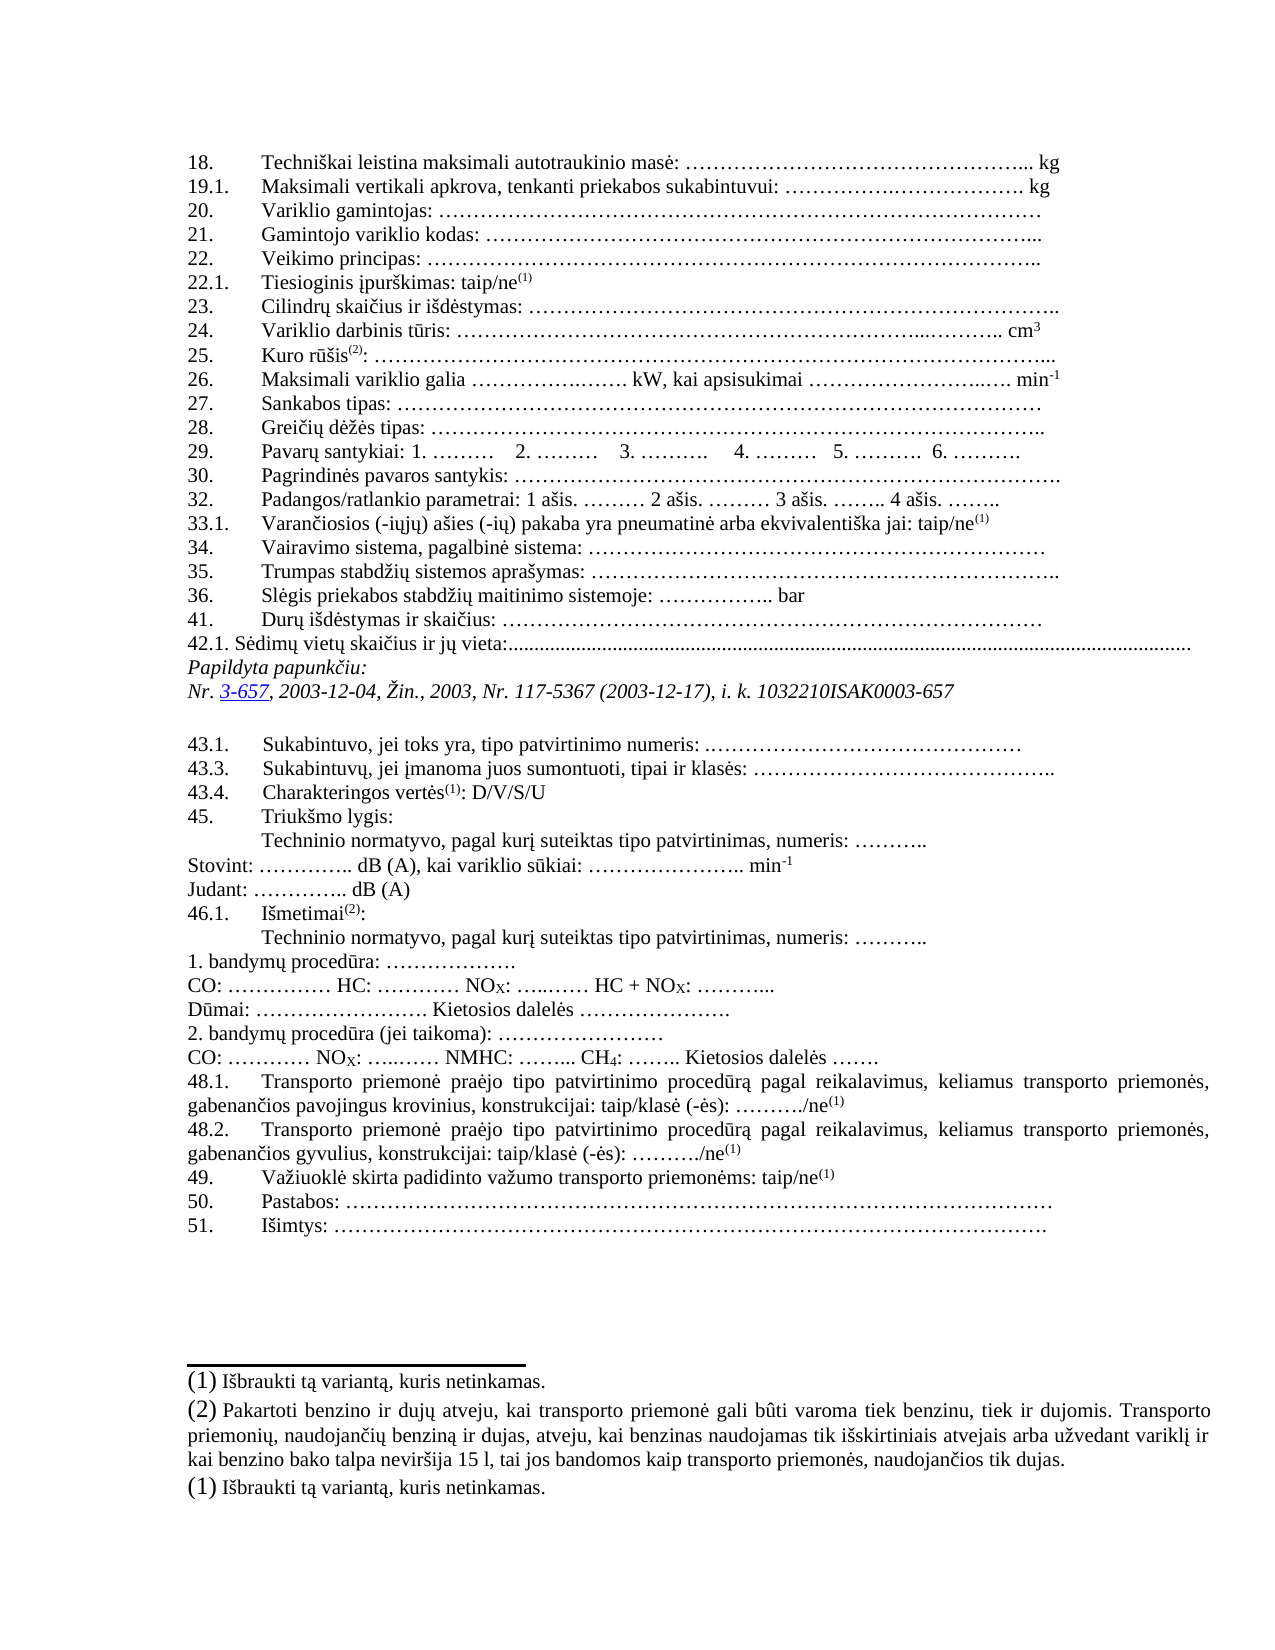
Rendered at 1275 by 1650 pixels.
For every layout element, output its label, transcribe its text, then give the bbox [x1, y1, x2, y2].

text 49. Važiuoklė skirta padidinto važumo transporto priemonėms: taip/ne(1) [187, 1165, 1211, 1189]
text 35. Trumpas stabdžių sistemos aprašymas: ………………………………………………………….. [187, 559, 1211, 583]
text CO: ………… NOX: …..…… NMHC: ……... CH4: …….. Kietosios dalelės ……. [187, 1045, 1211, 1069]
text Išbraukti tą variantą, kuris netinkamas. [187, 1471, 1211, 1500]
text 25. Kuro rūšis: ……………………………………………………………………………………... [187, 342, 1211, 367]
text Techninio normatyvo, pagal kurį suteiktas tipo patvirtinimas, numeris: ……….. [261, 828, 1211, 852]
text 21. Gamintojo variklio kodas: ……………………………………………………………………... [187, 222, 1211, 246]
text Papildyta papunkčiu: [187, 655, 1211, 679]
text Techninio normatyvo, pagal kurį suteiktas tipo patvirtinimas, numeris: ……….. [261, 925, 1211, 949]
text Dūmai: ……………………. Kietosios dalelės …………………. [187, 997, 1211, 1021]
text 48.2. Transporto priemonė praėjo tipo patvirtinimo procedūrą pagal reikalavimus, keliamus transporto priemonės, gabenančios gyvulius, konstrukcijai: taip/klasė (-ės): ………./ne(1) [187, 1117, 1211, 1165]
text 48.1. Transporto priemonė praėjo tipo patvirtinimo procedūrą pagal reikalavimus, keliamus transporto priemonės, gabenančios pavojingus krovinius, konstrukcijai: taip/klasė (-ės): ………./ne(1) [187, 1069, 1211, 1117]
text 45. Triukšmo lygis: [187, 804, 1211, 828]
text 43.1. Sukabintuvo, jei toks yra, tipo patvirtinimo numeris: .……………………………………… [187, 732, 1211, 756]
text 29. Pavarų santykiai: 1. ……… 2. ……… 3. ………. 4. ……… 5. ………. 6. ………. [187, 439, 1211, 463]
text Nr. 3-657, 2003-12-04, Žin., 2003, Nr. 117-5367 (2003-12-17), i. k. 1032210ISAK0003-657 [187, 679, 1211, 703]
text 22.1. Tiesioginis įpurškimas: taip/ne [187, 270, 1211, 294]
text CO: …………… HC: ………… NOX: …..…… HC + NOX: ………... [187, 973, 1211, 997]
text 23. Cilindrų skaičius ir išdėstymas: ………………………………………………………………….. [187, 294, 1211, 318]
text 22. Veikimo principas: …………………………………………………………………………….. [187, 246, 1211, 270]
text 28. Greičių dėžės tipas: …………………………………………………………………………….. [187, 415, 1211, 439]
text 50. Pastabos: ………………………………………………………………………………………… [187, 1189, 1211, 1213]
text Judant: ………….. dB (A) [187, 877, 1211, 901]
text 18. Techniškai leistina maksimali autotraukinio masė: …………………………………………... kg [187, 150, 1211, 174]
text 33.1. Varančiosios (-iųjų) ašies (-ių) pakaba yra pneumatinė arba ekvivalentiška jai: taip/ne [187, 511, 1211, 535]
text 30. Pagrindinės pavaros santykis: ……………………………………………………………………. [187, 463, 1211, 487]
text 1. bandymų procedūra: ………………. [187, 949, 1211, 973]
text 32. Padangos/ratlankio parametrai: 1 ašis. ……… 2 ašis. ……… 3 ašis. …….. 4 ašis. …….. [187, 487, 1211, 511]
text 43.3. Sukabintuvų, jei įmanoma juos sumontuoti, tipai ir klasės: …………………………………….. [187, 756, 1211, 780]
text 20. Variklio gamintojas: …………………………………………………………………………… [187, 198, 1211, 222]
text 26. Maksimali variklio galia …………….……. kW, kai apsisukimai ……………………..…. min-1 [187, 367, 1211, 391]
text Stovint: ………….. dB (A), kai variklio sūkiai: ………………….. min-1 [187, 852, 1211, 877]
text 36. Slėgis priekabos stabdžių maitinimo sistemoje: …………….. bar [187, 583, 1211, 607]
text 41. Durų išdėstymas ir skaičius: …………………………………………………………………… [187, 607, 1211, 631]
text 2. bandymų procedūra (jei taikoma): …………………… [187, 1021, 1211, 1045]
text 46.1. Išmetimai(2): [187, 901, 1211, 925]
text 42.1. Sėdimų vietų skaičius ir jų vieta: [187, 631, 1211, 655]
text Pakartoti benzino ir dujų atveju, kai transporto priemonė gali bûti varoma tiek benzinu, tiek ir dujomis. Transporto priemonių, naudojančių benziną ir dujas, atveju, kai benzinas naudojamas tik išskirtiniais atvejais arba užvedant variklį ir kai benzino bako talpa neviršija 15 l, tai jos bandomos kaip transporto priemonės, naudojančios tik dujas. [187, 1394, 1211, 1471]
text 51. Išimtys: …………………………………………………………………………………………. [187, 1213, 1211, 1237]
text Išbraukti tą variantą, kuris netinkamas. [187, 1366, 1211, 1394]
text 34. Vairavimo sistema, pagalbinė sistema: ………………………………………………………… [187, 535, 1211, 559]
text 43.4. Charakteringos vertės(1): D/V/S/U [187, 780, 1211, 804]
text 19.1. Maksimali vertikali apkrova, tenkanti priekabos sukabintuvui: …………….………………. kg [187, 174, 1211, 198]
text 27. Sankabos tipas: ………………………………………………………………………………… [187, 391, 1211, 415]
text 24. Variklio darbinis tūris: …………………………………………………………...……….. cm3 [187, 318, 1211, 342]
